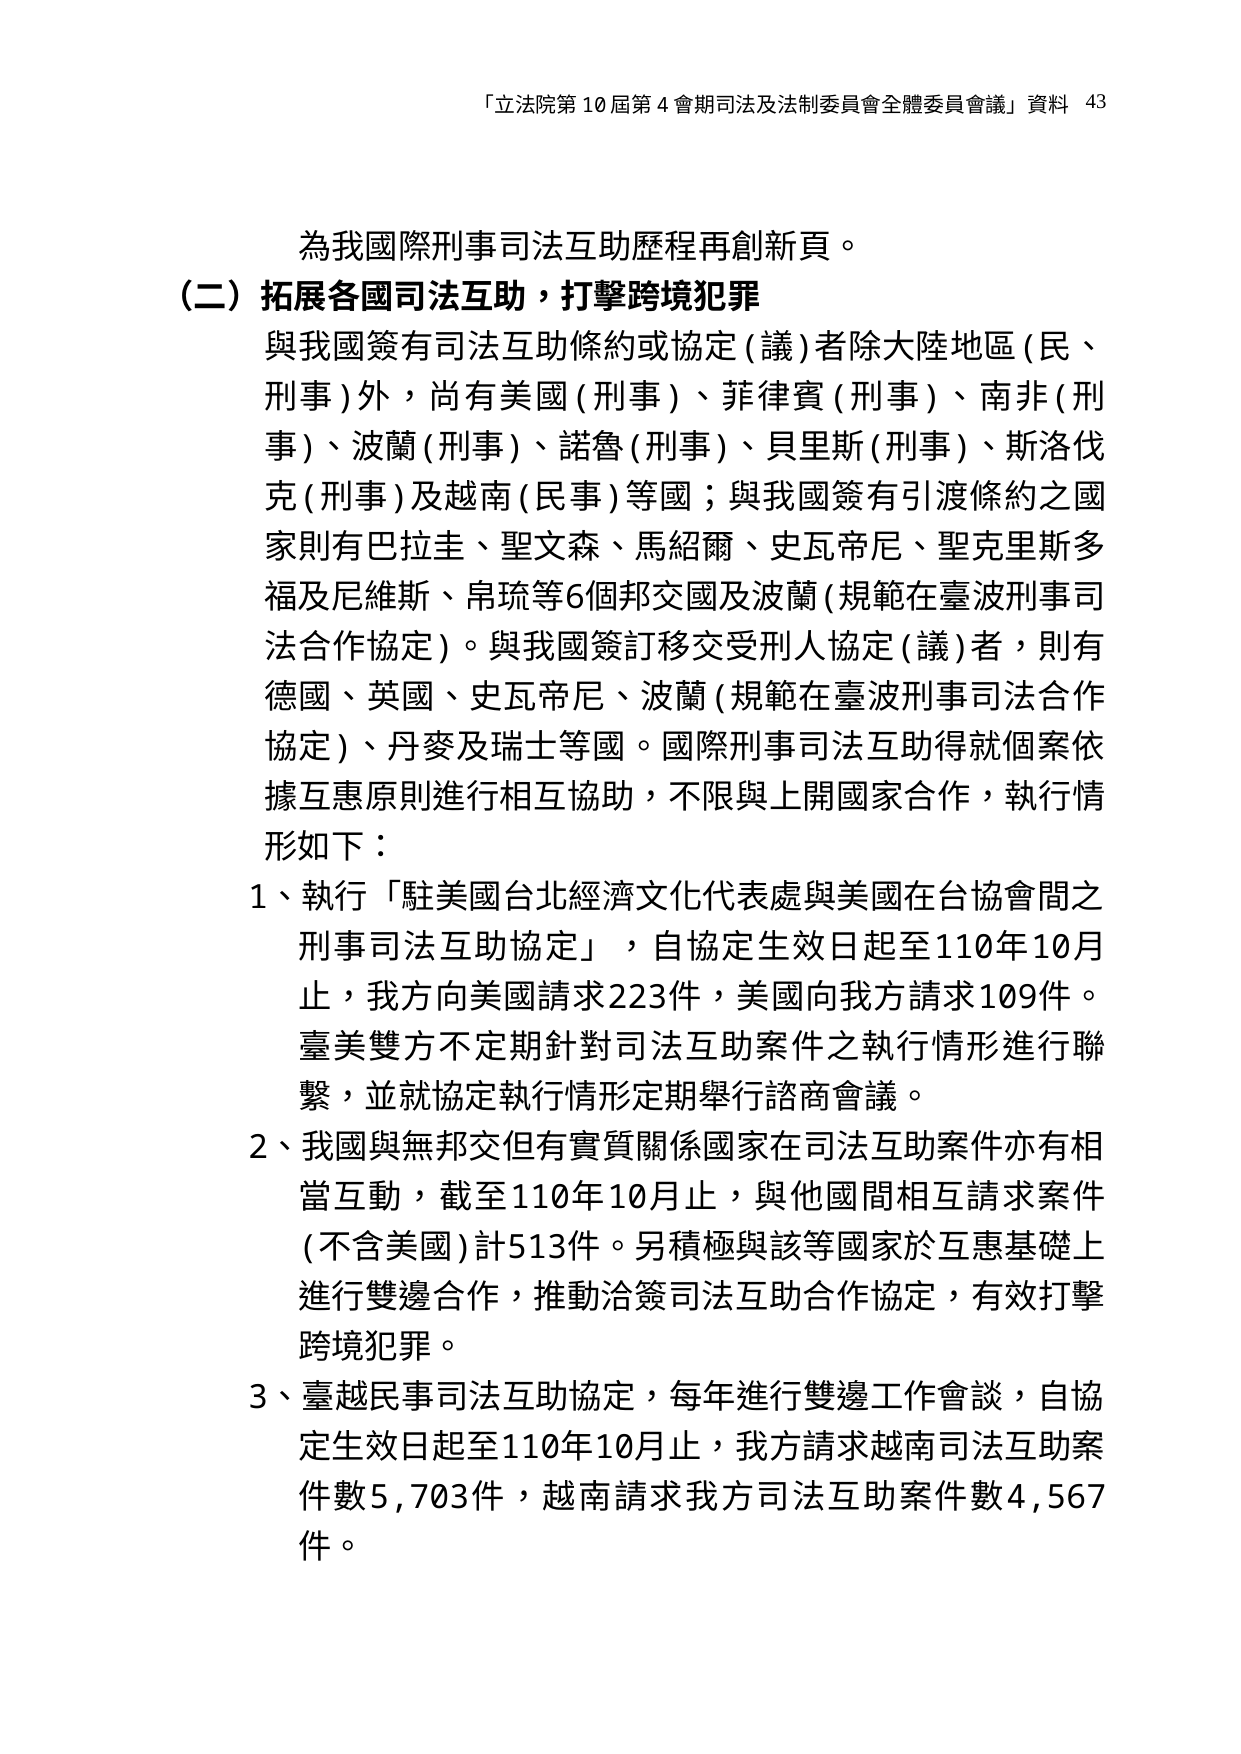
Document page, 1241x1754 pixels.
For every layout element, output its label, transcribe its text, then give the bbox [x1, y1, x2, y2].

text 1、執行「駐美國台北經濟文化代表處與美國在台協會間之刑事司法互助協定」，自協定生效日起至110年10月止，我方向美國請求223件，美國向我方請求109件。臺美雙方不定期針對司法互助案件之執行情形進行聯繫，並就協定執行情形定期舉行諮商會議。 [248, 869, 1106, 1119]
text （二）拓展各國司法互助，打擊跨境犯罪 [160, 269, 1106, 319]
text 2、我國與無邦交但有實質關係國家在司法互助案件亦有相當互動，截至110年10月止，與他國間相互請求案件(不含美國)計513件。另積極與該等國家於互惠基礎上進行雙邊合作，推動洽簽司法互助合作協定，有效打擊跨境犯罪。 [248, 1119, 1106, 1369]
text 與我國簽有司法互助條約或協定(議)者除大陸地區(民、刑事)外，尚有美國(刑事)、菲律賓(刑事)、南非(刑事)、波蘭(刑事)、諾魯(刑事)、貝里斯(刑事)、斯洛伐克(刑事)及越南(民事)等國；與我國簽有引渡條約之國家則有巴拉圭、聖文森、馬紹爾、史瓦帝尼、聖克里斯多福及尼維斯、帛琉等6個邦交國及波蘭(規範在臺波刑事司法合作協定)。與我國簽訂移交受刑人協定(議)者，則有德國、英國、史瓦帝尼、波蘭(規範在臺波刑事司法合作協定)、丹麥及瑞士等國。國際刑事司法互助得就個案依據互惠原則進行相互協助，不限與上開國家合作，執行情形如下： [264, 319, 1106, 869]
text 3、臺越民事司法互助協定，每年進行雙邊工作會談，自協定生效日起至110年10月止，我方請求越南司法互助案件數5,703件，越南請求我方司法互助案件數4,567件。 [248, 1369, 1106, 1569]
text 為我國際刑事司法互助歷程再創新頁。 [248, 219, 1106, 269]
